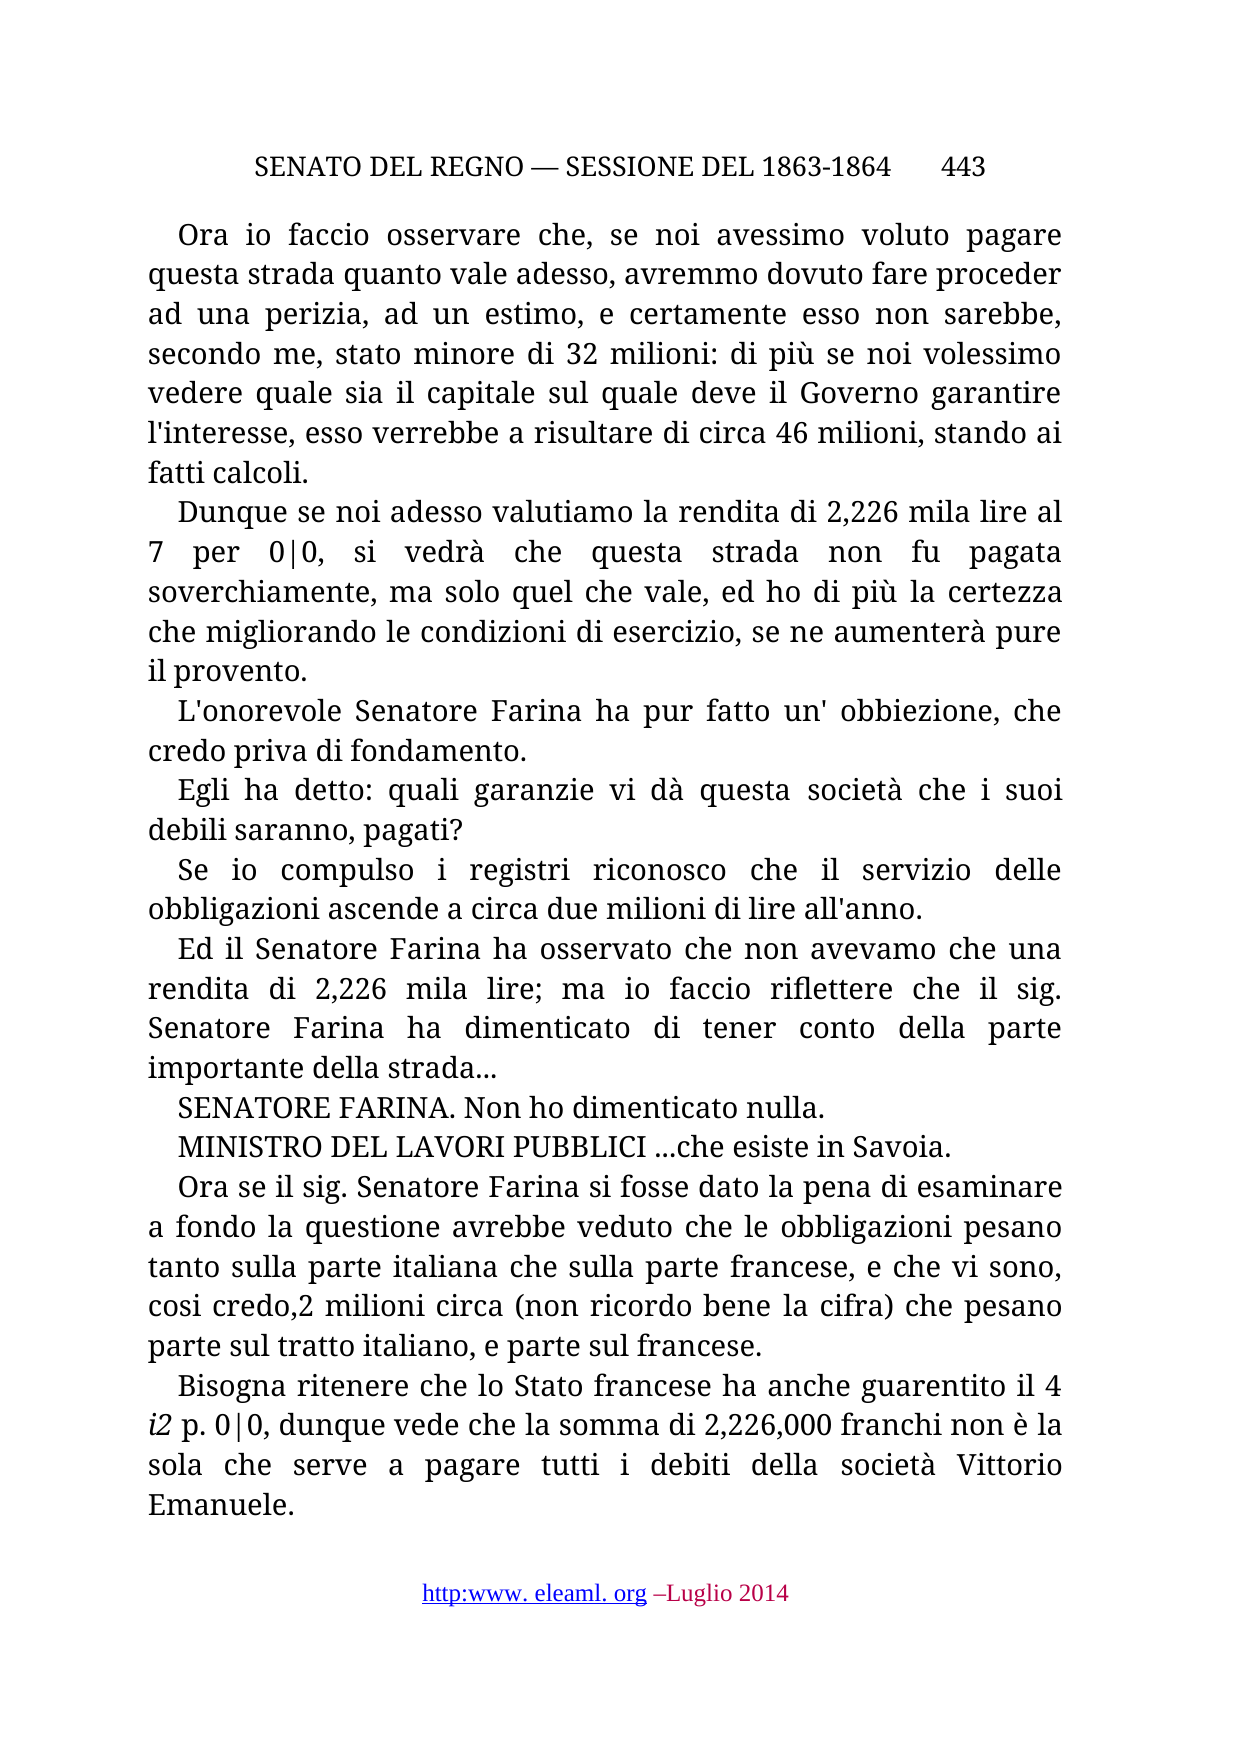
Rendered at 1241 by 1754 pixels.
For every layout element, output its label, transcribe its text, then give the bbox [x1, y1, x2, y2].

text MINISTRO DEL LAVORI PUBBLICI ...che esiste in Savoia. [148, 1127, 1063, 1166]
text L'onorevole Senatore Farina ha pur fatto un' obbiezione, che credo priva di fondamento. [148, 690, 1063, 769]
text Dunque se noi adesso valutiamo la rendita di 2,226 mila lire al 7 per 0|0, si vedrà che questa strada non fu pagata soverchiamente, ma solo quel che vale, ed ho di più la certezza che migliorando le condizioni di esercizio, se ne aumenterà pure il provento. [148, 492, 1063, 690]
text Bisogna ritenere che lo Stato francese ha anche guarentito il 4 i2 p. 0|0, dunque vede che la somma di 2,226,000 franchi non è la sola che serve a pagare tutti i debiti della società Vittorio Emanuele. [148, 1365, 1063, 1524]
text Se io compulso i registri riconosco che il servizio delle obbligazioni ascende a circa due milioni di lire all'anno. [148, 849, 1063, 928]
text Egli ha detto: quali garanzie vi dà questa società che i suoi debili saranno, pagati? [148, 769, 1063, 849]
text Ed il Senatore Farina ha osservato che non avevamo che una rendita di 2,226 mila lire; ma io faccio riflettere che il sig. Senatore Farina ha dimenticato di tener conto della parte importante della strada... [148, 928, 1063, 1087]
text SENATORE FARINA. Non ho dimenticato nulla. [148, 1087, 1063, 1127]
text Ora se il sig. Senatore Farina si fosse dato la pena di esaminare a fondo la questione avrebbe veduto che le obbligazioni pesano tanto sulla parte italiana che sulla parte francese, e che vi sono, cosi credo,2 milioni circa (non ricordo bene la cifra) che pesano parte sul tratto italiano, e parte sul francese. [148, 1166, 1063, 1365]
text Ora io faccio osservare che, se noi avessimo voluto pagare questa strada quanto vale adesso, avremmo dovuto fare proceder ad una perizia, ad un estimo, e certamente esso non sarebbe, secondo me, stato minore di 32 milioni: di più se noi volessimo vedere quale sia il capitale sul quale deve il Governo garantire l'interesse, esso verrebbe a risultare di circa 46 milioni, stando ai fatti calcoli. [148, 214, 1063, 492]
